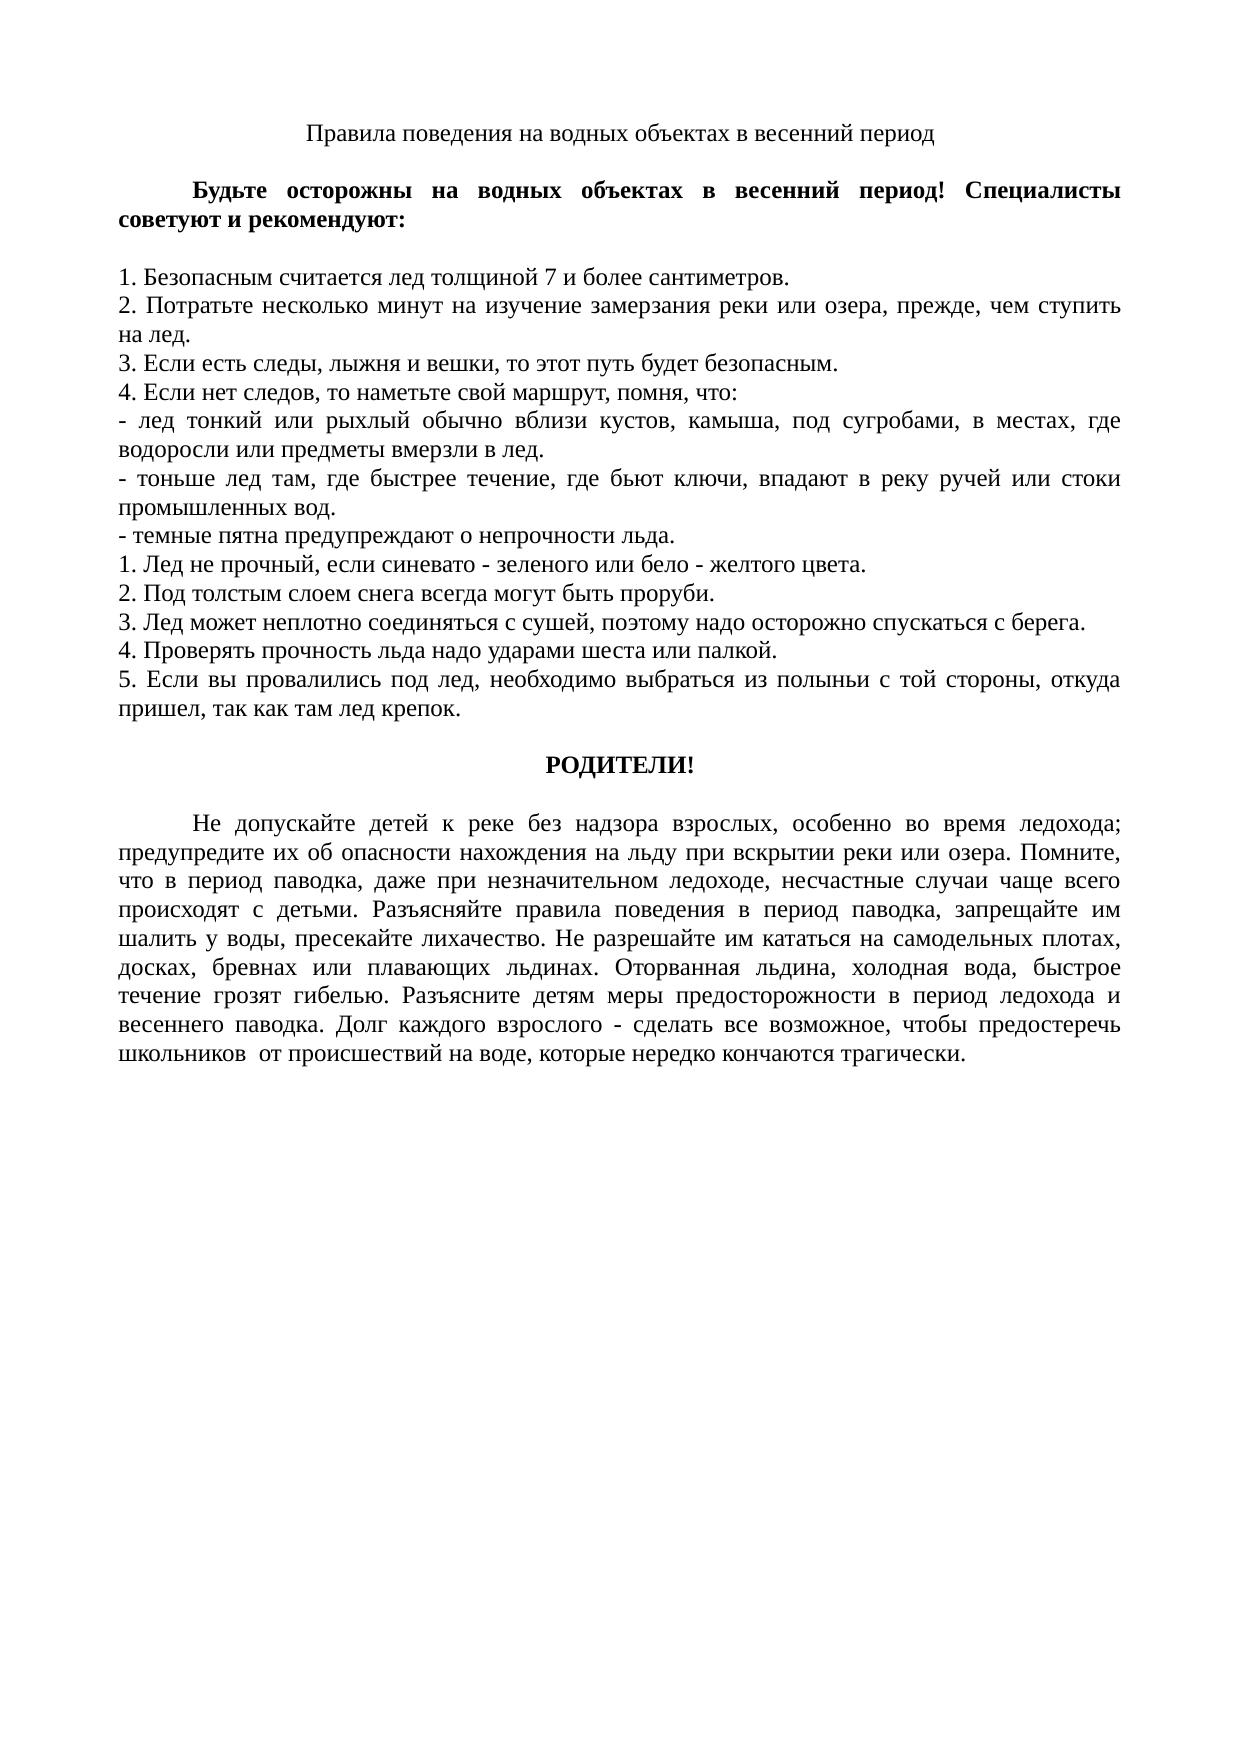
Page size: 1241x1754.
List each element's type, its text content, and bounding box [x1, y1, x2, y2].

list Лед не прочный, если синевато - зеленого или бело - желтого цвета. [118, 549, 1122, 578]
text - темные пятна предупреждают о непрочности льда. [118, 521, 1122, 549]
list Лед может неплотно соединяться с сушей, поэтому надо осторожно спускаться с берега. [118, 607, 1122, 636]
text Будьте осторожны на водных объектах в весенний период! Специалисты советуют и рекомендуют: [118, 176, 1122, 233]
list Потратьте несколько минут на изучение замерзания реки или озера, прежде, чем ступить на лед. [118, 291, 1122, 348]
text - тоньше лед там, где быстрее течение, где бьют ключи, впадают в реку ручей или стоки промышленных вод. [118, 463, 1122, 521]
list Проверять прочность льда надо ударами шеста или палкой. [118, 636, 1122, 664]
list - лед тонкий или рыхлый обычно вблизи кустов, камыша, под сугробами, в местах, где водоросли или предметы вмерзли в лед. [118, 406, 1122, 463]
list Если нет следов, то наметьте свой маршрут, помня, что: [118, 377, 1122, 406]
list Под толстым слоем снега всегда могут быть проруби. [118, 578, 1122, 607]
list Безопасным считается лед толщиной 7 и более сантиметров. [118, 262, 1122, 291]
list Если есть следы, лыжня и вешки, то этот путь будет безопасным. [118, 348, 1122, 377]
text Правила поведения на водных объектах в весенний период [118, 118, 1122, 147]
list Если вы провалились под лед, необходимо выбраться из полыньи с той стороны, откуда пришел, так как там лед крепок. [118, 664, 1122, 722]
text РОДИТЕЛИ! [118, 751, 1122, 779]
text Не допускайте детей к реке без надзора взрослых, особенно во время ледохода; предупредите их об опасности нахождения на льду при вскрытии реки или озера. Помните, что в период паводка, даже при незначительном ледоходе, несчастные случаи чаще всего происходят с детьми. Разъясняйте правила поведения в период паводка, запрещайте им шалить у воды, пресекайте лихачество. Не разрешайте им кататься на самодельных плотах, досках, бревнах или плавающих льдинах. Оторванная льдина, холодная вода, быстрое течение грозят гибелью. Разъясните детям меры предосторожности в период ледохода и весеннего паводка. Долг каждого взрослого - сделать все возможное, чтобы предостеречь школьников от происшествий на воде, которые нередко кончаются трагически. [118, 808, 1122, 1067]
